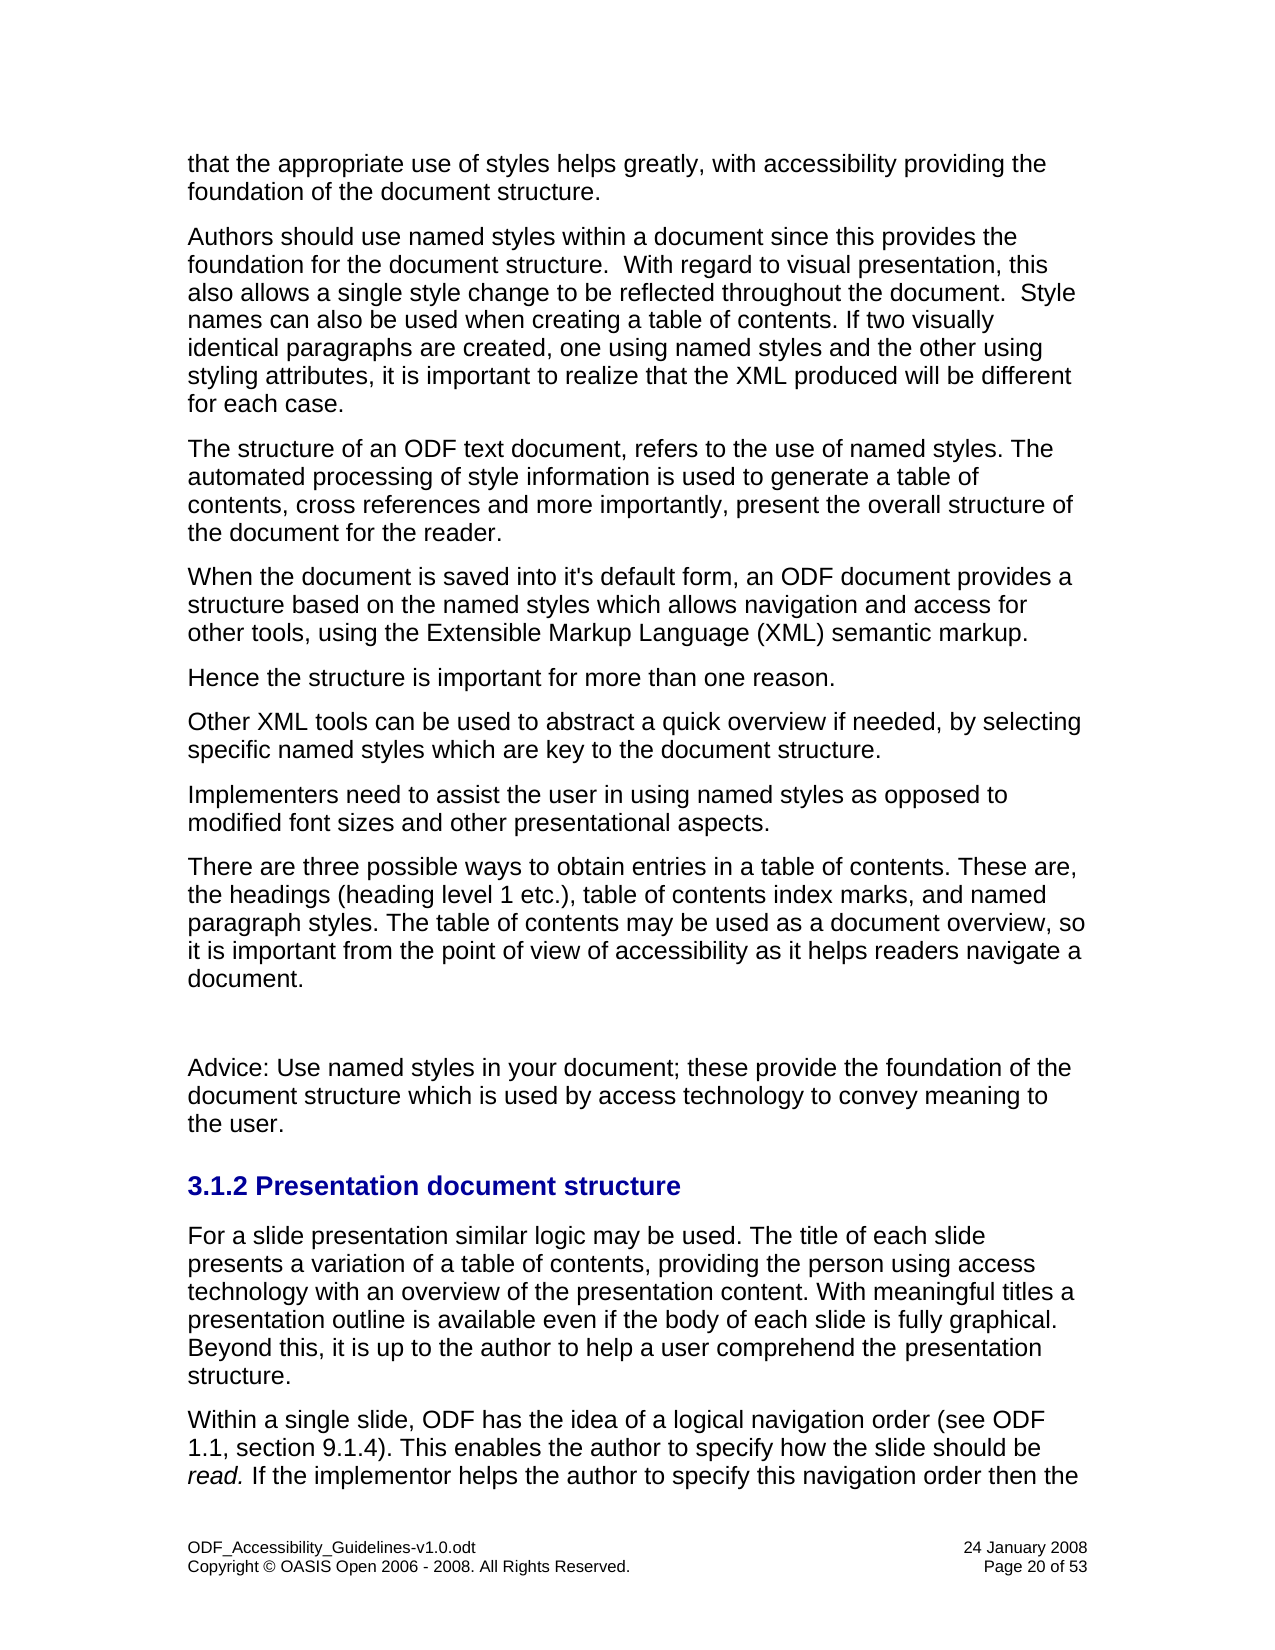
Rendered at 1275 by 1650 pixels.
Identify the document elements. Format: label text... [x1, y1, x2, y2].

text Within a single slide, ODF has the idea of a logical navigation order (see ODF 1.1, section 9.1.4). This enables the author to specify how the slide should be read. If the implementor helps the author to specify this navigation order then the [187, 1406, 1088, 1490]
text Authors should use named styles within a document since this provides the foundation for the document structure. With regard to visual presentation, this also allows a single style change to be reflected throughout the document. Style names can also be used when creating a table of contents. If two visually identical paragraphs are created, one using named styles and the other using styling attributes, it is important to realize that the XML produced will be different for each case. [187, 222, 1088, 418]
text Implementers need to assist the user in using named styles as opposed to modified font sizes and other presentational aspects. [187, 780, 1088, 836]
subtitle Presentation document structure [187, 1171, 1088, 1201]
text For a slide presentation similar logic may be used. The title of each slide presents a variation of a table of contents, providing the person using access technology with an overview of the presentation content. With meaningful titles a presentation outline is available even if the body of each slide is fully graphical. Beyond this, it is up to the author to help a user comprehend the presentation structure. [187, 1222, 1088, 1389]
text There are three possible ways to obtain entries in a table of contents. These are, the headings (heading level 1 etc.), table of contents index marks, and named paragraph styles. The table of contents may be used as a document overview, so it is important from the point of view of accessibility as it helps readers navigate a document. [187, 853, 1088, 992]
text The structure of an ODF text document, refers to the use of named styles. The automated processing of style information is used to generate a table of contents, cross references and more importantly, present the overall structure of the document for the reader. [187, 434, 1088, 546]
text When the document is saved into it's default form, an ODF document provides a structure based on the named styles which allows navigation and access for other tools, using the Extensible Markup Language (XML) semantic markup. [187, 563, 1088, 647]
text Hence the structure is important for more than one reason. [187, 663, 1088, 691]
text Other XML tools can be used to abstract a quick overview if needed, by selecting specific named styles which are key to the document structure. [187, 708, 1088, 764]
text Advice: Use named styles in your document; these provide the foundation of the document structure which is used by access technology to convey meaning to the user. [187, 1054, 1088, 1137]
text that the appropriate use of styles helps greatly, with accessibility providing the foundation of the document structure. [187, 150, 1088, 206]
